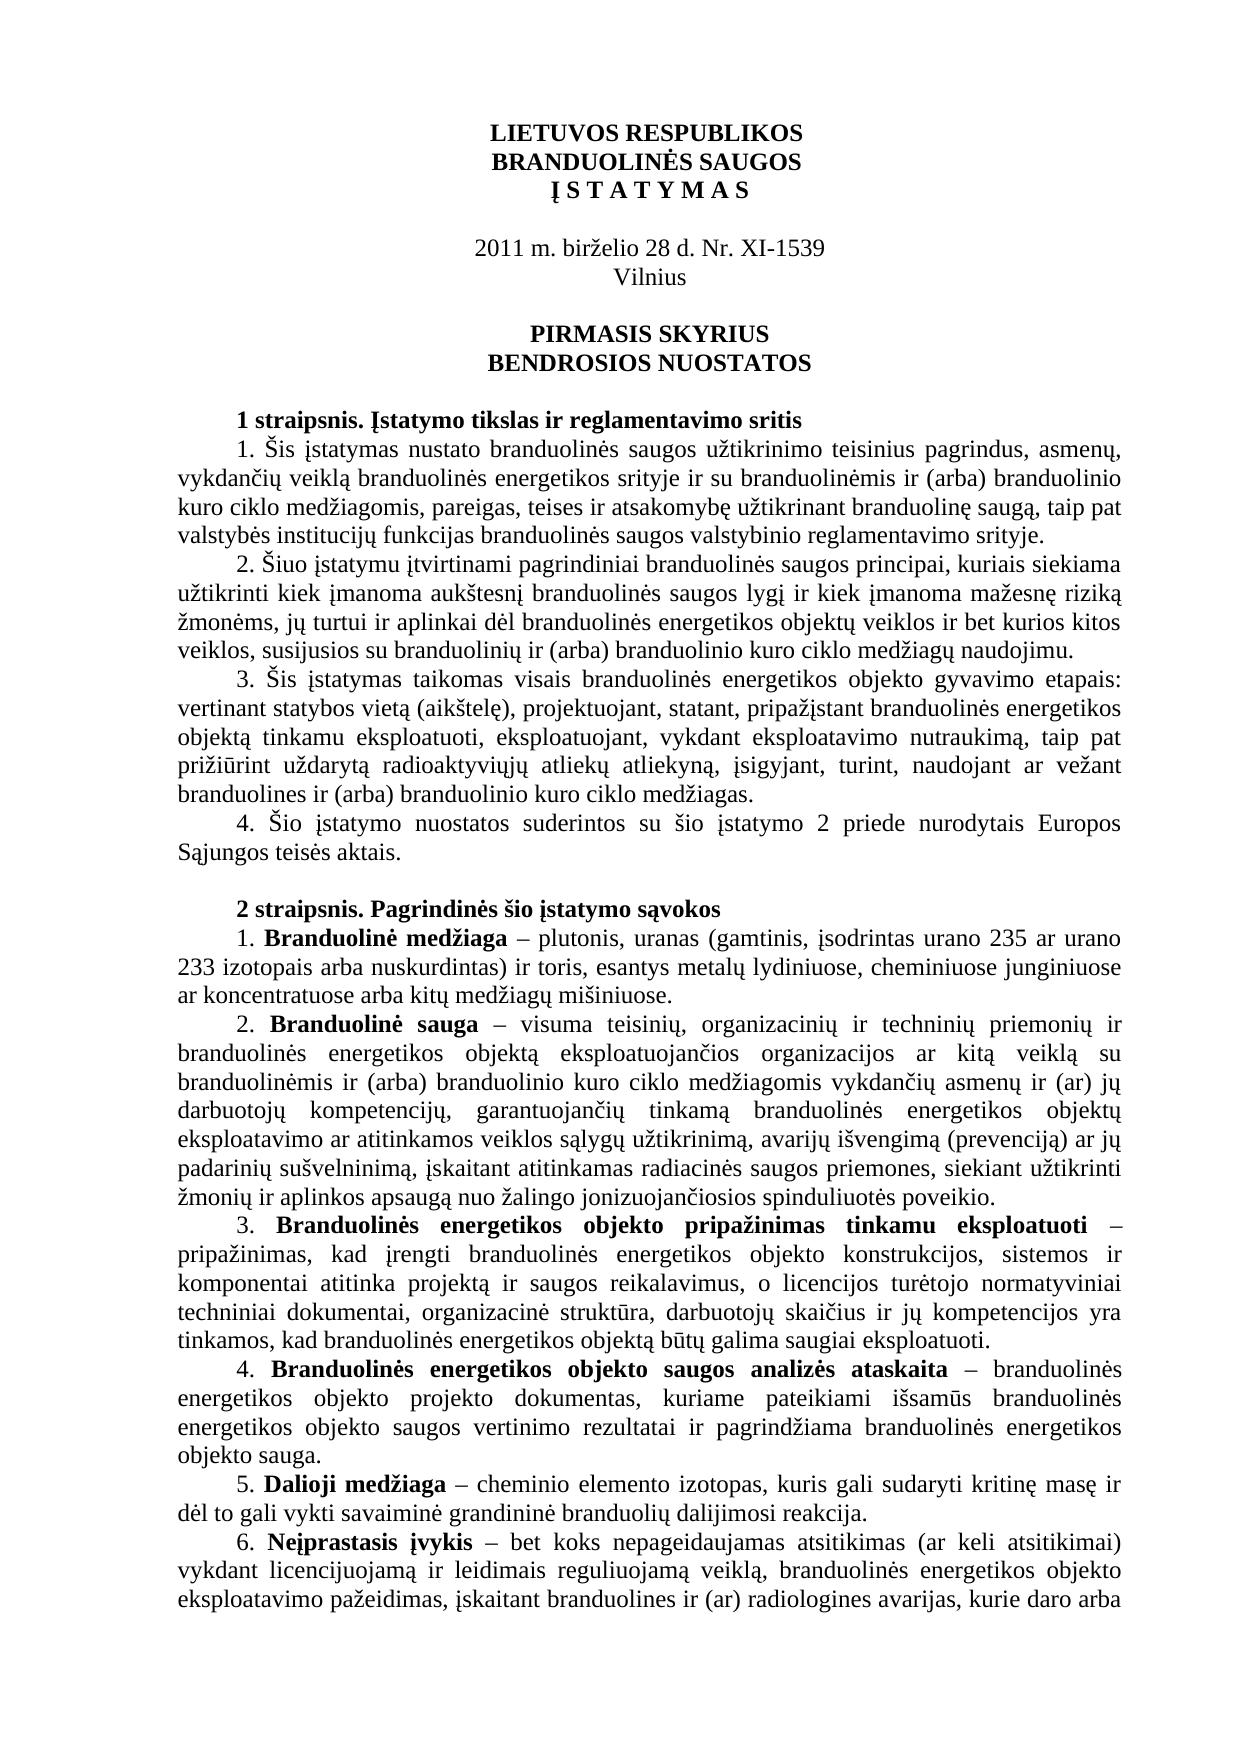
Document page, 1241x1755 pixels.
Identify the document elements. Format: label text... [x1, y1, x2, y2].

text BENDROSIOS NUOSTATOS [177, 348, 1122, 377]
text 2 straipsnis. Pagrindinės šio įstatymo sąvokos [177, 894, 1122, 923]
text PIRMASIS SKYRIUS [177, 319, 1122, 348]
text 1. Branduolinė medžiaga – plutonis, uranas (gamtinis, įsodrintas urano 235 ar urano 233 izotopais arba nuskurdintas) ir toris, esantys metalų lydiniuose, cheminiuose junginiuose ar koncentratuose arba kitų medžiagų mišiniuose. [177, 923, 1122, 1009]
text 4. Šio įstatymo nuostatos suderintos su šio įstatymo 2 priede nurodytais Europos Sąjungos teisės aktais. [177, 808, 1122, 866]
text 3. Šis įstatymas taikomas visais branduolinės energetikos objekto gyvavimo etapais: vertinant statybos vietą (aikštelę), projektuojant, statant, pripažįstant branduolinės energetikos objektą tinkamu eksploatuoti, eksploatuojant, vykdant eksploatavimo nutraukimą, taip pat prižiūrint uždarytą radioaktyviųjų atliekų atliekyną, įsigyjant, turint, naudojant ar vežant branduolines ir (arba) branduolinio kuro ciklo medžiagas. [177, 664, 1122, 808]
text 1. Šis įstatymas nustato branduolinės saugos užtikrinimo teisinius pagrindus, asmenų, vykdančių veiklą branduolinės energetikos srityje ir su branduolinėmis ir (arba) branduolinio kuro ciklo medžiagomis, pareigas, teises ir atsakomybę užtikrinant branduolinę saugą, taip pat valstybės institucijų funkcijas branduolinės saugos valstybinio reglamentavimo srityje. [177, 434, 1122, 549]
text 5. Dalioji medžiaga – cheminio elemento izotopas, kuris gali sudaryti kritinę masę ir dėl to gali vykti savaiminė grandininė branduolių dalijimosi reakcija. [177, 1469, 1122, 1527]
text 1 straipsnis. Įstatymo tikslas ir reglamentavimo sritis [177, 406, 1122, 434]
text 2. Branduolinė sauga – visuma teisinių, organizacinių ir techninių priemonių ir branduolinės energetikos objektą eksploatuojančios organizacijos ar kitą veiklą su branduolinėmis ir (arba) branduolinio kuro ciklo medžiagomis vykdančių asmenų ir (ar) jų darbuotojų kompetencijų, garantuojančių tinkamą branduolinės energetikos objektų eksploatavimo ar atitinkamos veiklos sąlygų užtikrinimą, avarijų išvengimą (prevenciją) ar jų padarinių sušvelninimą, įskaitant atitinkamas radiacinės saugos priemones, siekiant užtikrinti žmonių ir aplinkos apsaugą nuo žalingo jonizuojančiosios spinduliuotės poveikio. [177, 1009, 1122, 1211]
text BRANDUOLINĖS SAUGOS [177, 147, 1122, 176]
text 3. Branduolinės energetikos objekto pripažinimas tinkamu eksploatuoti – pripažinimas, kad įrengti branduolinės energetikos objekto konstrukcijos, sistemos ir komponentai atitinka projektą ir saugos reikalavimus, o licencijos turėtojo normatyviniai techniniai dokumentai, organizacinė struktūra, darbuotojų skaičius ir jų kompetencijos yra tinkamos, kad branduolinės energetikos objektą būtų galima saugiai eksploatuoti. [177, 1211, 1122, 1354]
text LIETUVOS RESPUBLIKOS [177, 118, 1122, 147]
text Vilnius [177, 262, 1122, 291]
text 6. Neįprastasis įvykis – bet koks nepageidaujamas atsitikimas (ar keli atsitikimai) vykdant licencijuojamą ir leidimais reguliuojamą veiklą, branduolinės energetikos objekto eksploatavimo pažeidimas, įskaitant branduolines ir (ar) radiologines avarijas, kurie daro arba [177, 1527, 1122, 1613]
text 2. Šiuo įstatymu įtvirtinami pagrindiniai branduolinės saugos principai, kuriais siekiama užtikrinti kiek įmanoma aukštesnį branduolinės saugos lygį ir kiek įmanoma mažesnę riziką žmonėms, jų turtui ir aplinkai dėl branduolinės energetikos objektų veiklos ir bet kurios kitos veiklos, susijusios su branduolinių ir (arba) branduolinio kuro ciklo medžiagų naudojimu. [177, 549, 1122, 664]
text 2011 m. birželio 28 d. Nr. XI-1539 [177, 233, 1122, 262]
text 4. Branduolinės energetikos objekto saugos analizės ataskaita – branduolinės energetikos objekto projekto dokumentas, kuriame pateikiami išsamūs branduolinės energetikos objekto saugos vertinimo rezultatai ir pagrindžiama branduolinės energetikos objekto sauga. [177, 1354, 1122, 1469]
text ĮSTATYMAS [177, 176, 1122, 204]
